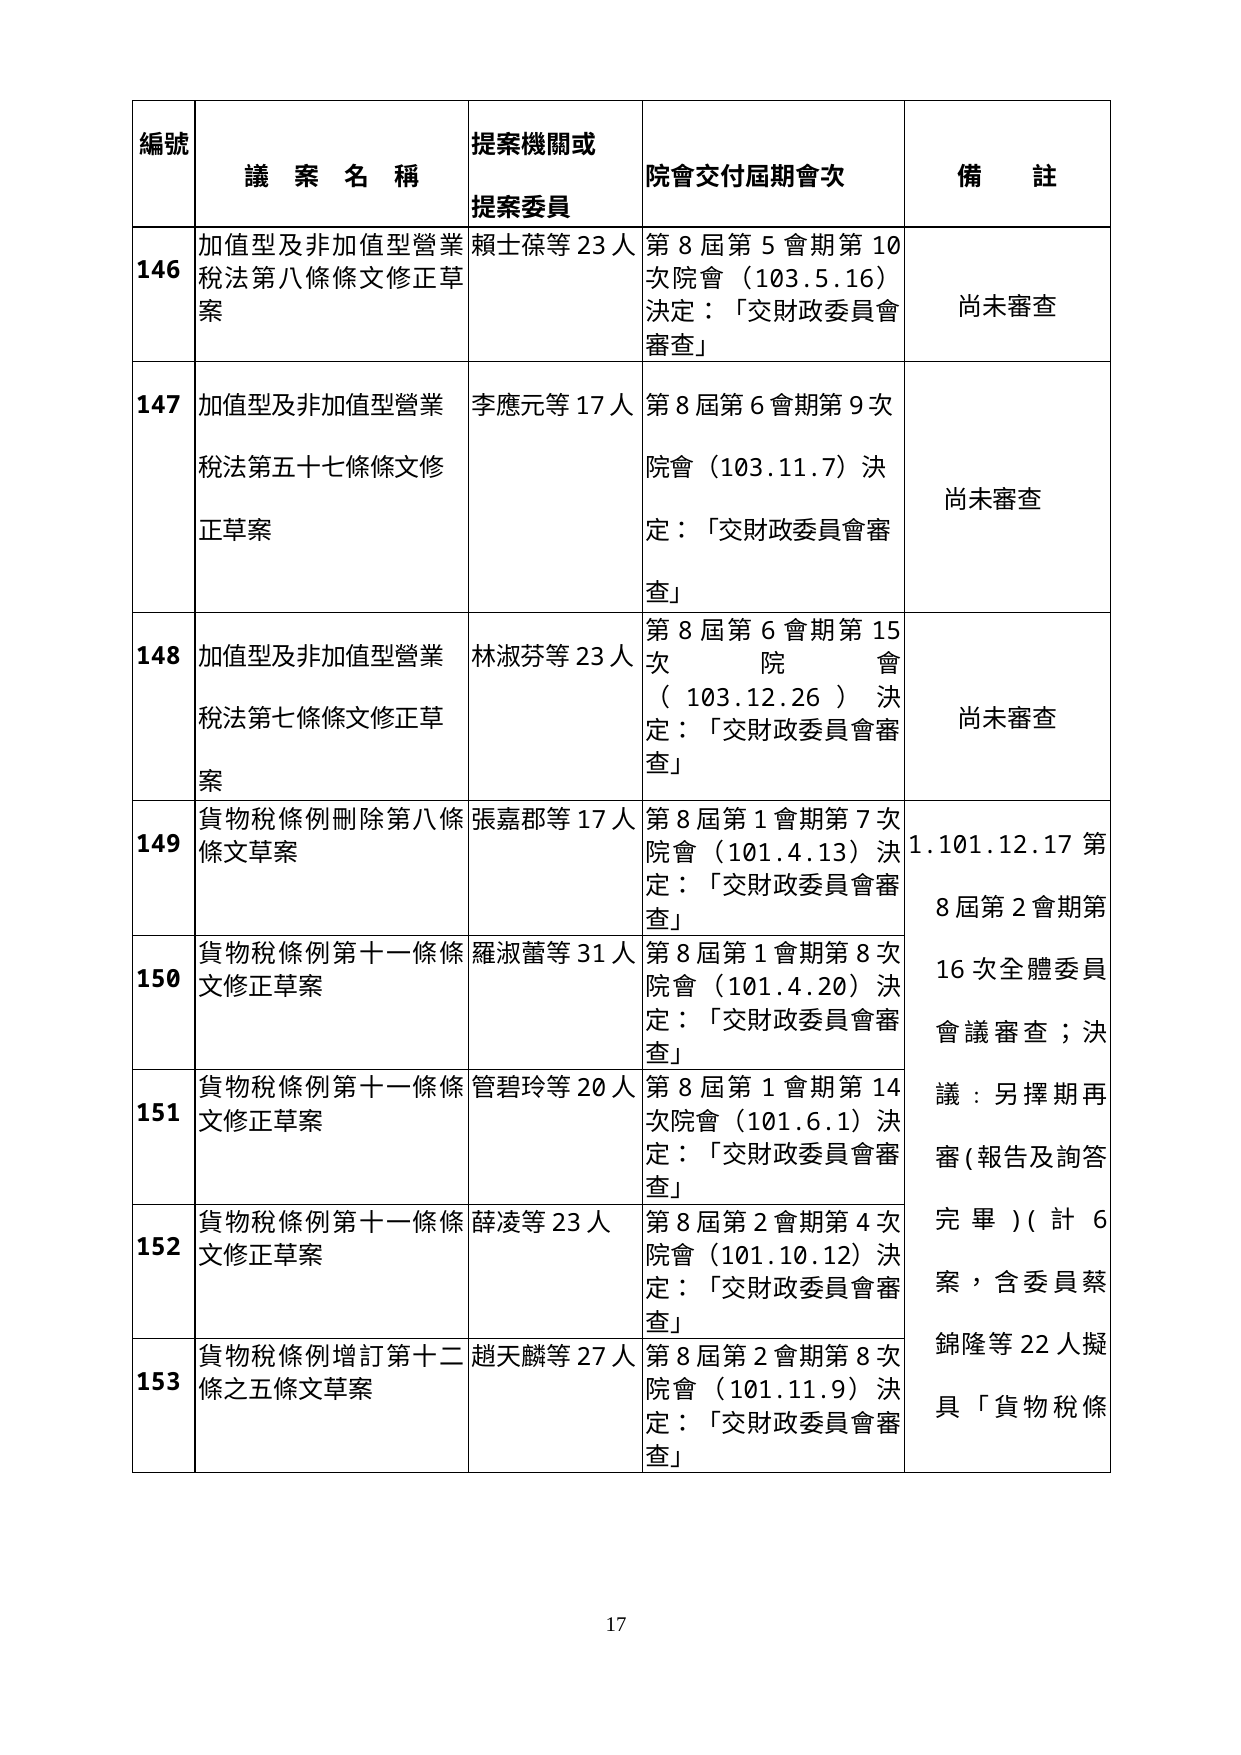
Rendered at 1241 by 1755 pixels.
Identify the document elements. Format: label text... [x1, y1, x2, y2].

table_cell [133, 936, 194, 1069]
table_cell 貨物稅條例第十一條條文修正草案 [196, 936, 468, 1069]
table_cell 1.101.12.17第8屆第2會期第16次全體委員會議審查；決議﹕另擇期再審(報告及詢答完畢)(計6案，含委員蔡錦隆等22人擬具「貨物稅條例第十二條條文修正草案」)。 2.103.5.7第8屆第5會期第10次(第2日)全體委員會議審查；決議：擇期再審。（計6案） [905, 801, 1110, 1472]
table_cell [133, 801, 194, 935]
table_cell 加值型及非加值型營業稅法第五十七條條文修正草案 [196, 362, 468, 612]
table_cell 第8屆第6會期第9次院會（103.11.7）決定：「交財政委員會審查」 [643, 362, 904, 612]
table_cell 林淑芬等23人 [469, 613, 642, 800]
table_cell 李應元等17人 [469, 362, 642, 612]
table_cell 尚未審查 [905, 228, 1110, 361]
table_cell [133, 228, 194, 361]
table_cell [133, 1339, 194, 1472]
table_cell 羅淑蕾等31人 [469, 936, 642, 1069]
table_cell [133, 1205, 194, 1338]
table_cell 趙天麟等27人 [469, 1339, 642, 1472]
table_header 議 案 名 稱 [196, 101, 468, 226]
table_cell 張嘉郡等17人 [469, 801, 642, 935]
table_cell 第8屆第1會期第7次院會（101.4.13）決定：「交財政委員會審查」 [643, 801, 904, 935]
table_cell 尚未審查 [905, 613, 1110, 800]
table_cell [133, 1070, 194, 1203]
table_header 院會交付屆期會次 [643, 101, 904, 226]
table_cell [133, 613, 194, 800]
table_cell 第8屆第2會期第8次院會（101.11.9）決定：「交財政委員會審查」 [643, 1339, 904, 1472]
table_header 備 註 [905, 101, 1110, 226]
table_cell 貨物稅條例增訂第十二條之五條文草案 [196, 1339, 468, 1472]
table_cell 管碧玲等20人 [469, 1070, 642, 1203]
table_cell 賴士葆等23人 [469, 228, 642, 361]
table_cell 第8屆第5會期第10次院會（103.5.16）決定：「交財政委員會審查」 [643, 228, 904, 361]
table_cell 加值型及非加值型營業稅法第七條條文修正草案 [196, 613, 468, 800]
table_cell 第8屆第2會期第4次院會（101.10.12）決定：「交財政委員會審查」 [643, 1205, 904, 1338]
table_cell 貨物稅條例刪除第八條條文草案 [196, 801, 468, 935]
table_cell 貨物稅條例第十一條條文修正草案 [196, 1205, 468, 1338]
table_cell 尚未審查 [905, 362, 1110, 612]
table_cell 貨物稅條例第十一條條文修正草案 [196, 1070, 468, 1203]
table_cell 加值型及非加值型營業稅法第八條條文修正草案 [196, 228, 468, 361]
table_header 編號 [133, 101, 194, 226]
table_cell 第8屆第1會期第8次院會（101.4.20）決定：「交財政委員會審查」 [643, 936, 904, 1069]
table_cell [133, 362, 194, 612]
table_cell 薛凌等23人 [469, 1205, 642, 1338]
table_cell 第8屆第6會期第15次院會（103.12.26）決定：「交財政委員會審查」 [643, 613, 904, 800]
table_header 提案機關或 提案委員 [469, 101, 642, 226]
table_cell 第8屆第1會期第14次院會（101.6.1）決定：「交財政委員會審查」 [643, 1070, 904, 1203]
